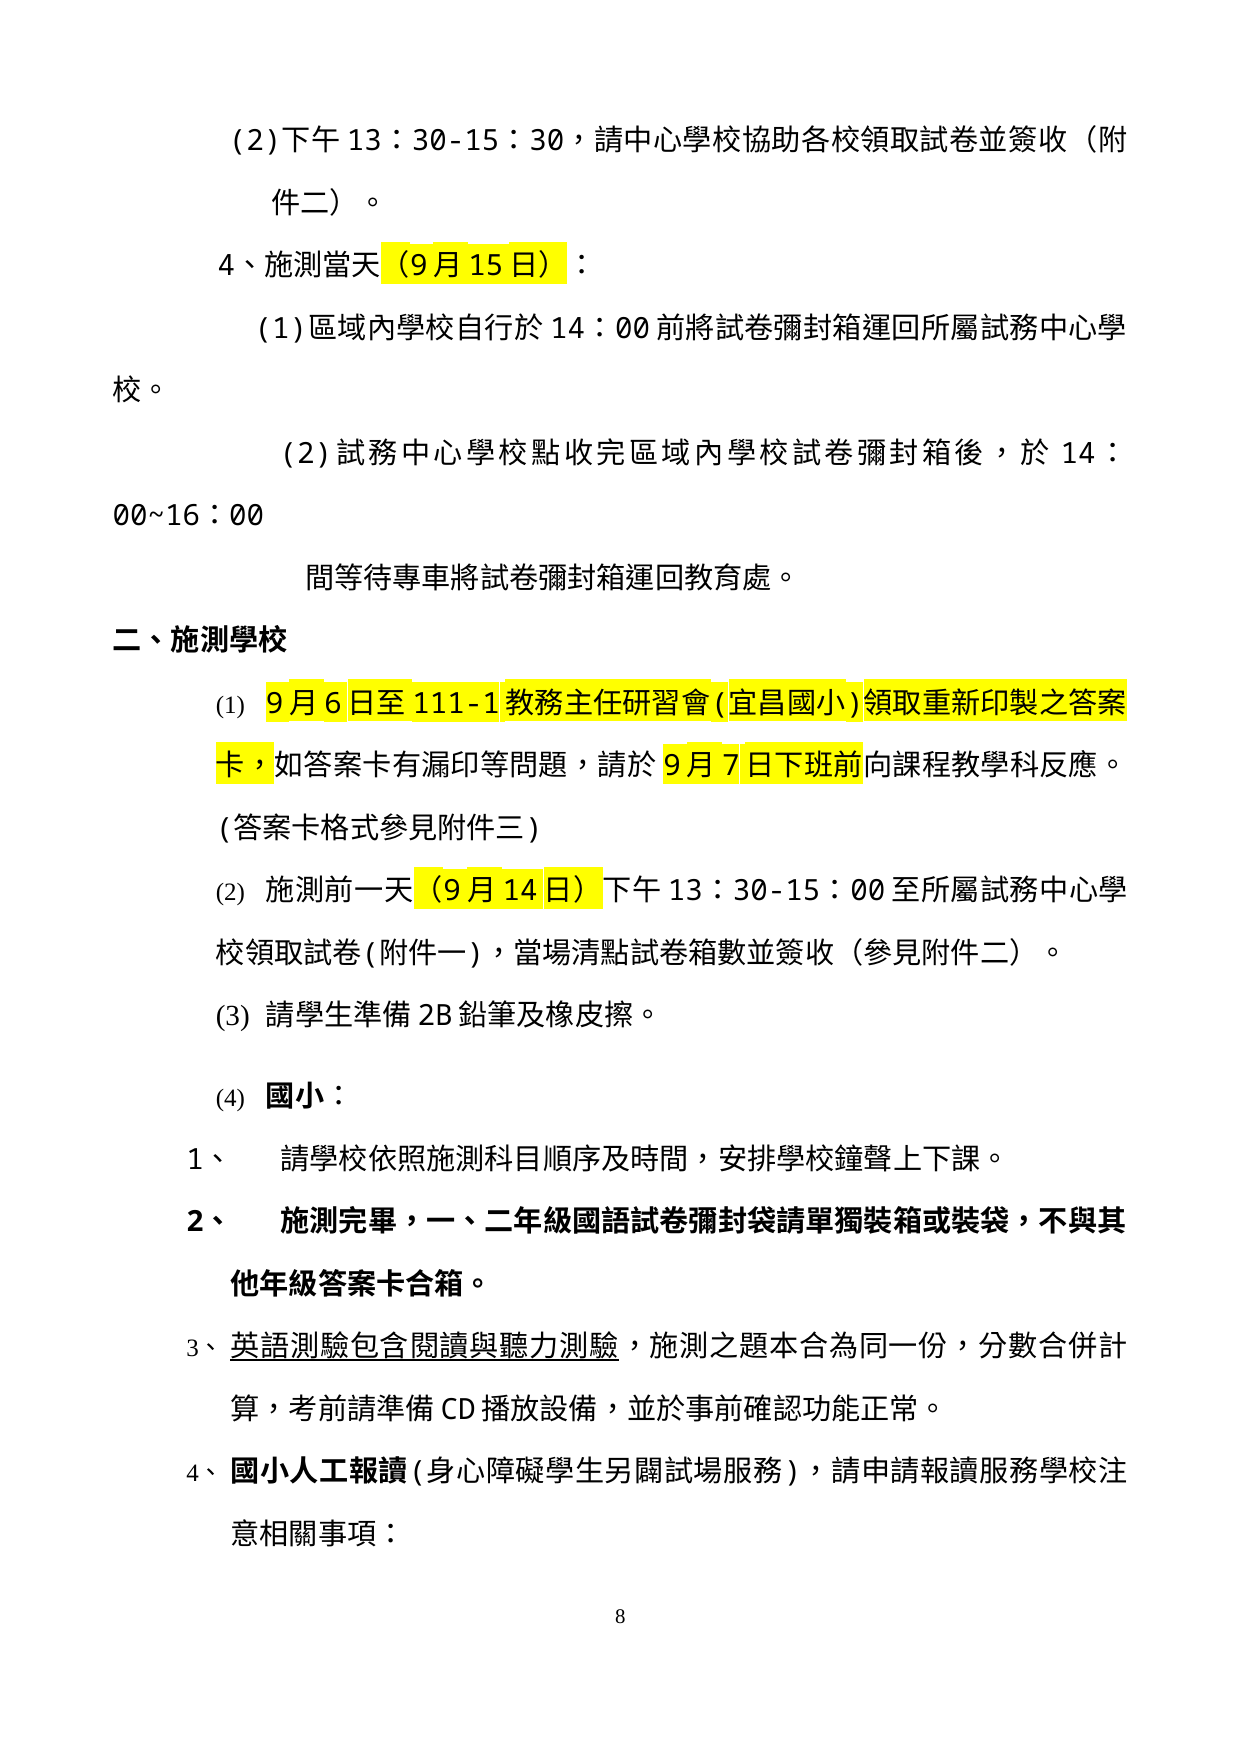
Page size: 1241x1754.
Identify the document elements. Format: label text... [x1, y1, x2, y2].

text 間等待專車將試卷彌封箱運回教育處。 [112, 534, 1128, 596]
list 施測前一天（9月14日）下午13：30-15：00至所屬試務中心學校領取試卷(附件一)，當場清點試卷箱數並簽收（參見附件二）。 [216, 846, 1128, 971]
text 4、施測當天（9月15日）： [112, 221, 1128, 284]
text 二、施測學校 [112, 596, 1128, 659]
list 英語測驗包含閱讀與聽力測驗，施測之題本合為同一份，分數合併計算，考前請準備CD播放設備，並於事前確認功能正常。 [186, 1302, 1128, 1427]
list 請學校依照施測科目順序及時間，安排學校鐘聲上下課。 [186, 1115, 1128, 1177]
text (2)下午13：30-15：30，請中心學校協助各校領取試卷並簽收（附件二）。 [229, 96, 1128, 221]
list 國小： [216, 1052, 1128, 1115]
text (1)區域內學校自行於14：00前將試卷彌封箱運回所屬試務中心學校。 [112, 284, 1128, 409]
list 施測完畢，一、二年級國語試卷彌封袋請單獨裝箱或裝袋，不與其他年級答案卡合箱。 [186, 1177, 1128, 1302]
list 國小人工報讀(身心障礙學生另闢試場服務)，請申請報讀服務學校注意相關事項： [186, 1427, 1128, 1552]
list 9月6日至111-1教務主任研習會(宜昌國小)領取重新印製之答案卡，如答案卡有漏印等問題，請於9月7日下班前向課程教學科反應。(答案卡格式參見附件三) [216, 659, 1128, 846]
list 請學生準備2B鉛筆及橡皮擦。 [216, 971, 1128, 1034]
text (2)試務中心學校點收完區域內學校試卷彌封箱後，於14：00~16：00 [112, 409, 1128, 534]
